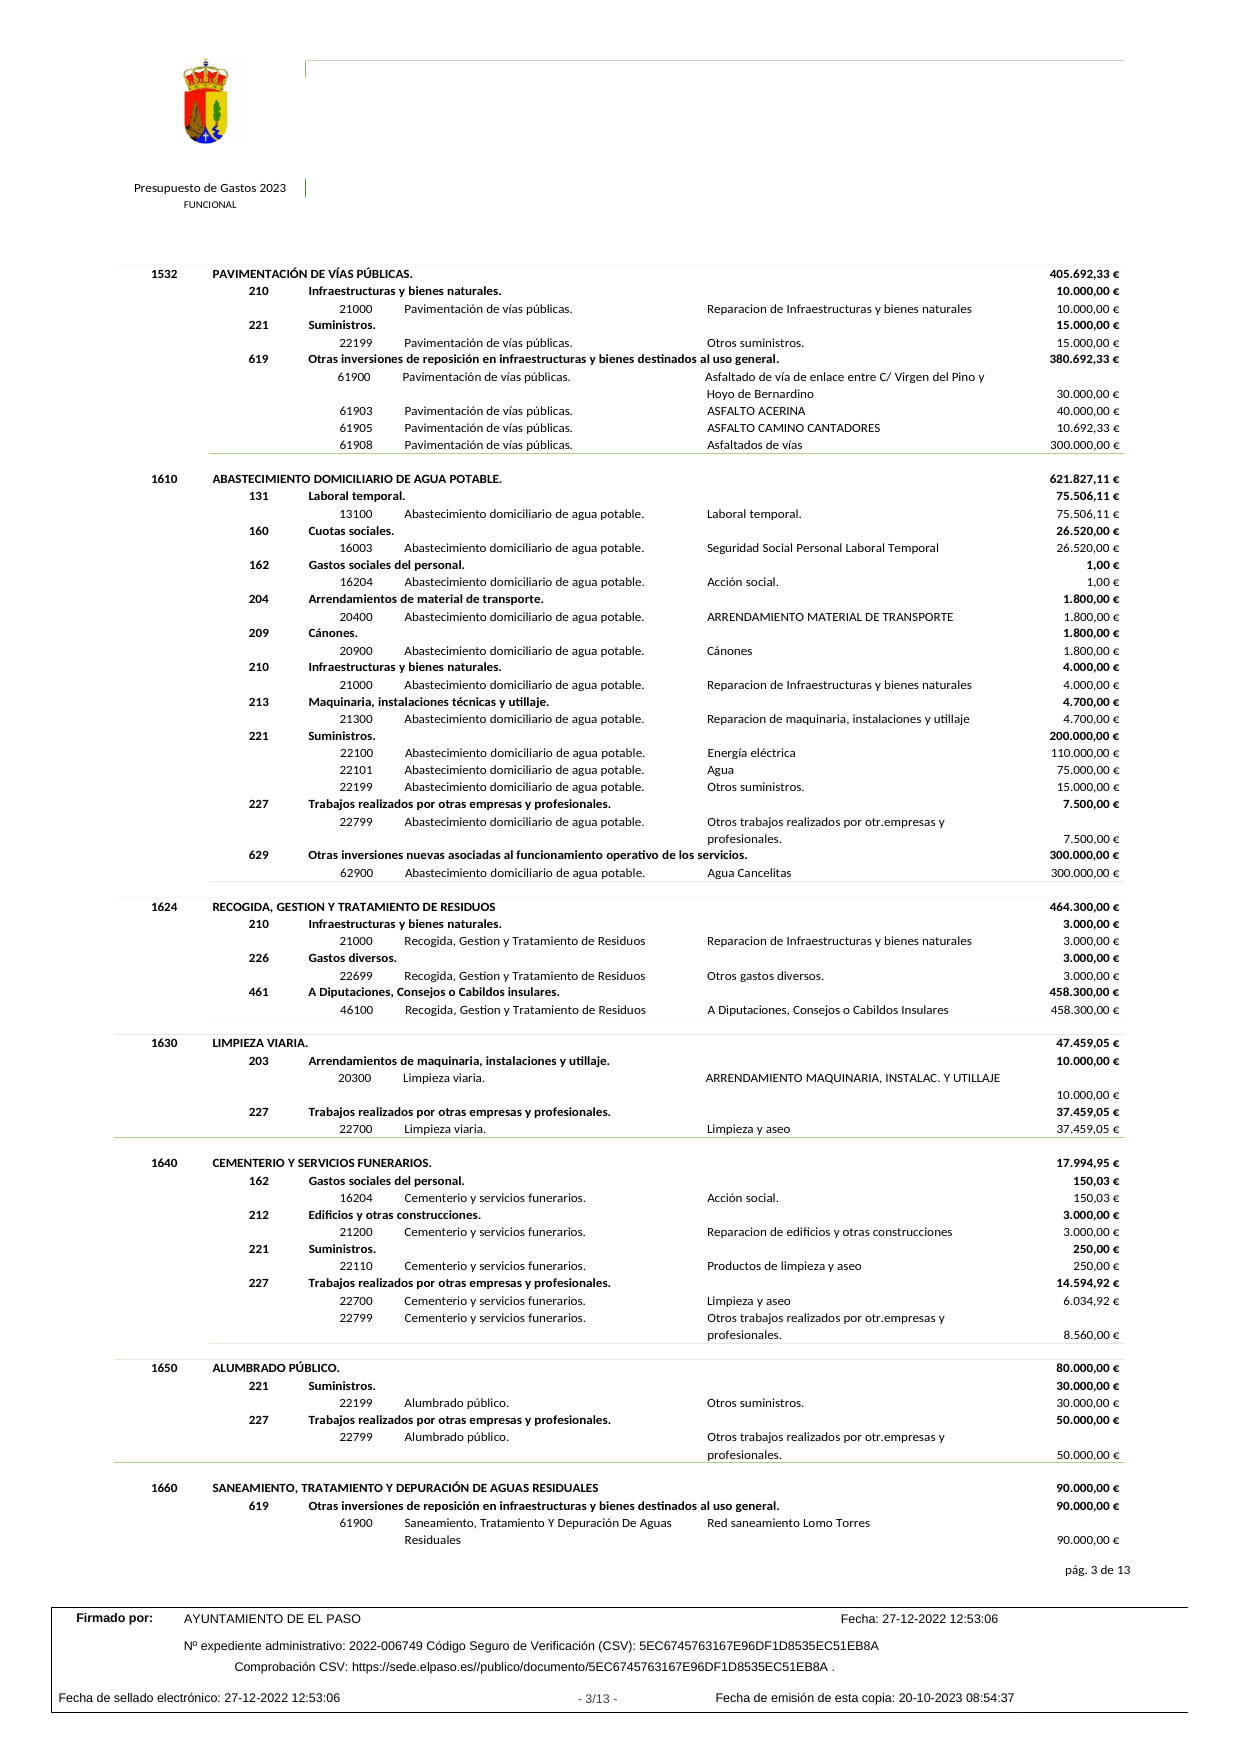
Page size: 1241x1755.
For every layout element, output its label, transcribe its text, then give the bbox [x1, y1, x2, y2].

text 210 Infraestructuras y bienes naturales. 3.000,00 € [209, 916, 1119, 931]
text pág. 3 de 13 [1065, 1562, 1131, 1577]
text Presupuesto de Gastos 2023 [133, 180, 287, 196]
text 61903 Pavimentación de vías públicas. ASFALTO ACERINA 40.000,00 € [339, 403, 1125, 419]
text 22799 Abastecimiento domiciliario de agua potable. Otros trabajos realizados por otr.empresas y [339, 814, 1125, 829]
text 221 Suministros. 30.000,00 € [209, 1378, 1119, 1393]
text 1624 RECOGIDA, GESTION Y TRATAMIENTO DE RESIDUOS 464.300,00 € [151, 899, 1125, 914]
text 1660 SANEAMIENTO, TRATAMIENTO Y DEPURACIÓN DE AGUAS RESIDUALES 90.000,00 € [151, 1481, 1125, 1496]
text 22199 Abastecimiento domiciliario de agua potable. Otros suministros. 15.000,00 € [339, 780, 1125, 795]
text 20900 Abastecimiento domiciliario de agua potable. Cánones 1.800,00 € [209, 643, 1119, 658]
text profesionales. 7.500,00 € [707, 831, 1125, 846]
text 629 Otras inversiones nuevas asociadas al funcionamiento operativo de los servicios. 300.000,00 € [209, 848, 1119, 863]
text 13100 Abastecimiento domiciliario de agua potable. Laboral temporal. 75.506,11 € [209, 506, 1119, 521]
text 221 Suministros. 200.000,00 € [209, 728, 1119, 743]
text 20300 Limpieza viaria. ARRENDAMIENTO MAQUINARIA, INSTALAC. Y UTILLAJE [213, 1071, 1125, 1086]
text 21200 Cementerio y servicios funerarios. Reparacion de edificios y otras construcciones 3.000,00 € [209, 1224, 1119, 1240]
text 213 Maquinaria, instalaciones técnicas y utillaje. 4.700,00 € [209, 694, 1119, 709]
text 61905 Pavimentación de vías públicas. ASFALTO CAMINO CANTADORES 10.692,33 € [339, 421, 1125, 436]
text Fecha de sellado electrónico: 27-12-2022 12:53:06 - 3/13 - Fecha de emisión de esta copia: 20-10-2023 08:54:37 [58, 1691, 1021, 1706]
text 16204 Abastecimiento domiciliario de agua potable. Acción social. 1,00 € [209, 574, 1119, 590]
text 162 Gastos sociales del personal. 150,03 € [209, 1173, 1119, 1188]
text 16204 Cementerio y servicios funerarios. Acción social. 150,03 € [209, 1190, 1119, 1206]
text 210 Infraestructuras y bienes naturales. 4.000,00 € [209, 659, 1119, 675]
text 22199 Pavimentación de vías públicas. Otros suministros. 15.000,00 € [209, 335, 1119, 350]
text 1640 CEMENTERIO Y SERVICIOS FUNERARIOS. 17.994,95 € [151, 1156, 1125, 1171]
text profesionales. 8.560,00 € [707, 1327, 1125, 1342]
text 21000 Abastecimiento domiciliario de agua potable. Reparacion de Infraestructuras y bienes naturales 4.000,00 € [209, 677, 1119, 692]
text 22110 Cementerio y servicios funerarios. Productos de limpieza y aseo 250,00 € [209, 1259, 1119, 1274]
text Fecha: 27-12-2022 12:53:06 [841, 1611, 1021, 1626]
text 20400 Abastecimiento domiciliario de agua potable. ARRENDAMIENTO MATERIAL DE TRANSPORTE 1.800,00 € [339, 609, 1125, 624]
text 61900 Saneamiento, Tratamiento Y Depuración De Aguas Red saneamiento Lomo Torres [339, 1515, 1125, 1531]
text 62900 Abastecimiento domiciliario de agua potable. Agua Cancelitas 300.000,00 € [209, 865, 1119, 881]
text 204 Arrendamientos de material de transporte. 1.800,00 € [248, 591, 1125, 606]
text 10.000,00 € [209, 1087, 1119, 1103]
text 22700 Limpieza viaria. Limpieza y aseo 37.459,05 € [209, 1122, 1119, 1137]
text 212 Edificios y otras construcciones. 3.000,00 € [209, 1207, 1119, 1222]
text TOTAL [306, 61, 1084, 76]
text FUNCIONAL [133, 198, 287, 211]
text profesionales. 50.000,00 € [707, 1447, 1125, 1462]
text AYUNTAMIENTO DE EL PASO [184, 1611, 834, 1626]
text 22799 Alumbrado público. Otros trabajos realizados por otr.empresas y [339, 1430, 1125, 1445]
text 226 Gastos diversos. 3.000,00 € [209, 950, 1119, 966]
text 22700 Cementerio y servicios funerarios. Limpieza y aseo 6.034,92 € [209, 1293, 1119, 1308]
text 619 Otras inversiones de reposición en infraestructuras y bienes destinados al uso general. 380.692,33 € [242, 352, 1125, 367]
text Hoyo de Bernardino 30.000,00 € [701, 386, 1125, 402]
text 221 Suministros. 15.000,00 € [209, 317, 1119, 333]
text 227 Trabajos realizados por otras empresas y profesionales. 14.594,92 € [209, 1275, 1119, 1291]
text Residuales 90.000,00 € [404, 1532, 1125, 1548]
text 21000 Recogida, Gestion y Tratamiento de Residuos Reparacion de Infraestructuras y bienes naturales 3.000,00 € [209, 934, 1119, 949]
text 160 Cuotas sociales. 26.520,00 € [209, 523, 1119, 538]
text 21300 Abastecimiento domiciliario de agua potable. Reparacion de maquinaria, instalaciones y utillaje 4.700,00 € [209, 711, 1119, 727]
text 210 Infraestructuras y bienes naturales. 10.000,00 € [209, 283, 1119, 298]
text 203 Arrendamientos de maquinaria, instalaciones y utillaje. 10.000,00 € [248, 1053, 1125, 1068]
text 61900 Pavimentación de vías públicas. Asfaltado de vía de enlace entre C/ Virgen del Pino y [209, 369, 1112, 384]
text 227 Trabajos realizados por otras empresas y profesionales. 7.500,00 € [248, 796, 1125, 812]
text 131 Laboral temporal. 75.506,11 € [209, 488, 1119, 504]
text 221 Suministros. 250,00 € [209, 1241, 1119, 1256]
text 22199 Alumbrado público. Otros suministros. 30.000,00 € [209, 1396, 1119, 1411]
text 61908 Pavimentación de vías públicas. Asfaltados de vías 300.000,00 € [339, 438, 1125, 453]
text 209 Cánones. 1.800,00 € [209, 625, 1119, 641]
text 22100 Abastecimiento domiciliario de agua potable. Energía eléctrica 110.000,00 € [209, 746, 1119, 761]
text 46100 Recogida, Gestion y Tratamiento de Residuos A Diputaciones, Consejos o Cabildos Insulares 458.300,00 € [209, 1002, 1119, 1017]
text 22799 Cementerio y servicios funerarios. Otros trabajos realizados por otr.empresas y [339, 1310, 1125, 1325]
text Nº expediente administrativo: 2022-006749 Código Seguro de Verificación (CSV): 5EC6745763167E96DF1D8535EC51EB8A Comprobación CSV: https://sede.elpaso.es//publico/documento/5EC6745763167E96DF1D8535EC51EB8A . [183, 1639, 959, 1674]
text 1630 LIMPIEZA VIARIA. 47.459,05 € [151, 1036, 1125, 1051]
text 1532 PAVIMENTACIÓN DE VÍAS PÚBLICAS. 405.692,33 € [151, 266, 1125, 281]
text 1650 ALUMBRADO PÚBLICO. 80.000,00 € [151, 1361, 1125, 1376]
text 22699 Recogida, Gestion y Tratamiento de Residuos Otros gastos diversos. 3.000,00 € [209, 968, 1119, 983]
text 227 Trabajos realizados por otras empresas y profesionales. 37.459,05 € [209, 1104, 1119, 1119]
text Firmado por: [76, 1611, 177, 1626]
text PRESUPUESTO [114, 232, 1106, 247]
text 162 Gastos sociales del personal. 1,00 € [209, 557, 1119, 572]
text 16003 Abastecimiento domiciliario de agua potable. Seguridad Social Personal Laboral Temporal 26.520,00 € [209, 540, 1119, 556]
text 227 Trabajos realizados por otras empresas y profesionales. 50.000,00 € [248, 1412, 1125, 1427]
text 21000 Pavimentación de vías públicas. Reparacion de Infraestructuras y bienes naturales 10.000,00 € [209, 301, 1119, 316]
text 461 A Diputaciones, Consejos o Cabildos insulares. 458.300,00 € [209, 984, 1119, 1000]
text 1610 ABASTECIMIENTO DOMICILIARIO DE AGUA POTABLE. 621.827,11 € [151, 471, 1125, 487]
text 22101 Abastecimiento domiciliario de agua potable. Agua 75.000,00 € [339, 763, 1125, 778]
text 619 Otras inversiones de reposición en infraestructuras y bienes destinados al uso general. 90.000,00 € [248, 1498, 1125, 1513]
